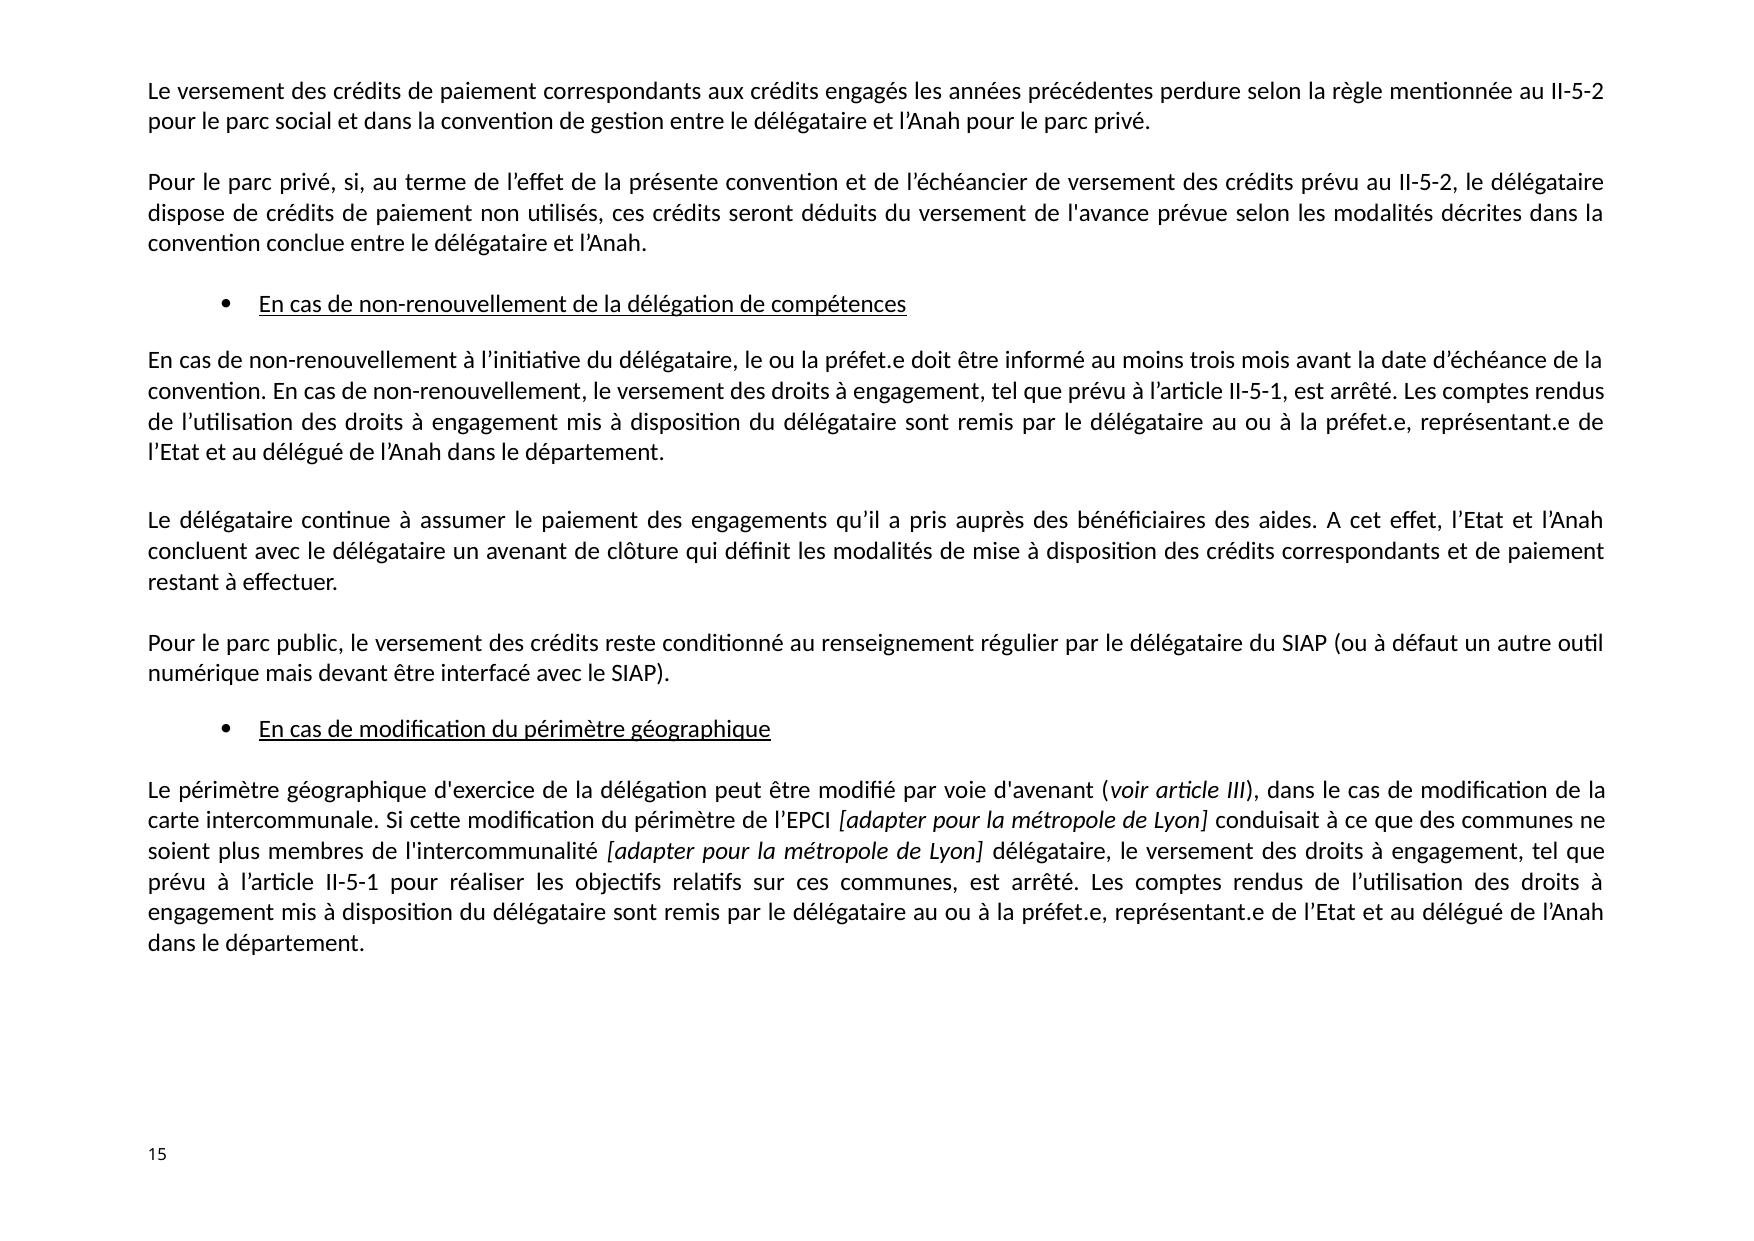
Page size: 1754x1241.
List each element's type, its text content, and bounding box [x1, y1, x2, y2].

list En cas de non-renouvellement de la délégation de compétences [222, 289, 1606, 319]
text Pour le parc public, le versement des crédits reste conditionné au renseignement régulier par le délégataire du SIAP (ou à défaut un autre outil numérique mais devant être interfacé avec le SIAP). [148, 627, 1606, 688]
text Le versement des crédits de paiement correspondants aux crédits engagés les années précédentes perdure selon la règle mentionnée au II-5-2 pour le parc social et dans la convention de gestion entre le délégataire et l’Anah pour le parc privé. [148, 75, 1606, 136]
text Le périmètre géographique d'exercice de la délégation peut être modifié par voie d'avenant (voir article III), dans le cas de modification de la carte intercommunale. Si cette modification du périmètre de l’EPCI [adapter pour la métropole de Lyon] conduisait à ce que des communes ne soient plus membres de l'intercommunalité [adapter pour la métropole de Lyon] délégataire, le versement des droits à engagement, tel que prévu à l’article II-5-1 pour réaliser les objectifs relatifs sur ces communes, est arrêté. Les comptes rendus de l’utilisation des droits à engagement mis à disposition du délégataire sont remis par le délégataire au ou à la préfet.e, représentant.e de l’Etat et au délégué de l’Anah dans le département. [148, 774, 1606, 957]
text En cas de non-renouvellement à l’initiative du délégataire, le ou la préfet.e doit être informé au moins trois mois avant la date d’échéance de la convention. En cas de non-renouvellement, le versement des droits à engagement, tel que prévu à l’article II-5-1, est arrêté. Les comptes rendus de l’utilisation des droits à engagement mis à disposition du délégataire sont remis par le délégataire au ou à la préfet.e, représentant.e de l’Etat et au délégué de l’Anah dans le département. [148, 344, 1606, 467]
list En cas de modification du périmètre géographique [222, 713, 1606, 744]
text Pour le parc privé, si, au terme de l’effet de la présente convention et de l’échéancier de versement des crédits prévu au II-5-2, le délégataire dispose de crédits de paiement non utilisés, ces crédits seront déduits du versement de l'avance prévue selon les modalités décrites dans la convention conclue entre le délégataire et l’Anah. [148, 167, 1606, 258]
text Le délégataire continue à assumer le paiement des engagements qu’il a pris auprès des bénéficiaires des aides. A cet effet, l’Etat et l’Anah concluent avec le délégataire un avenant de clôture qui définit les modalités de mise à disposition des crédits correspondants et de paiement restant à effectuer. [148, 504, 1606, 596]
